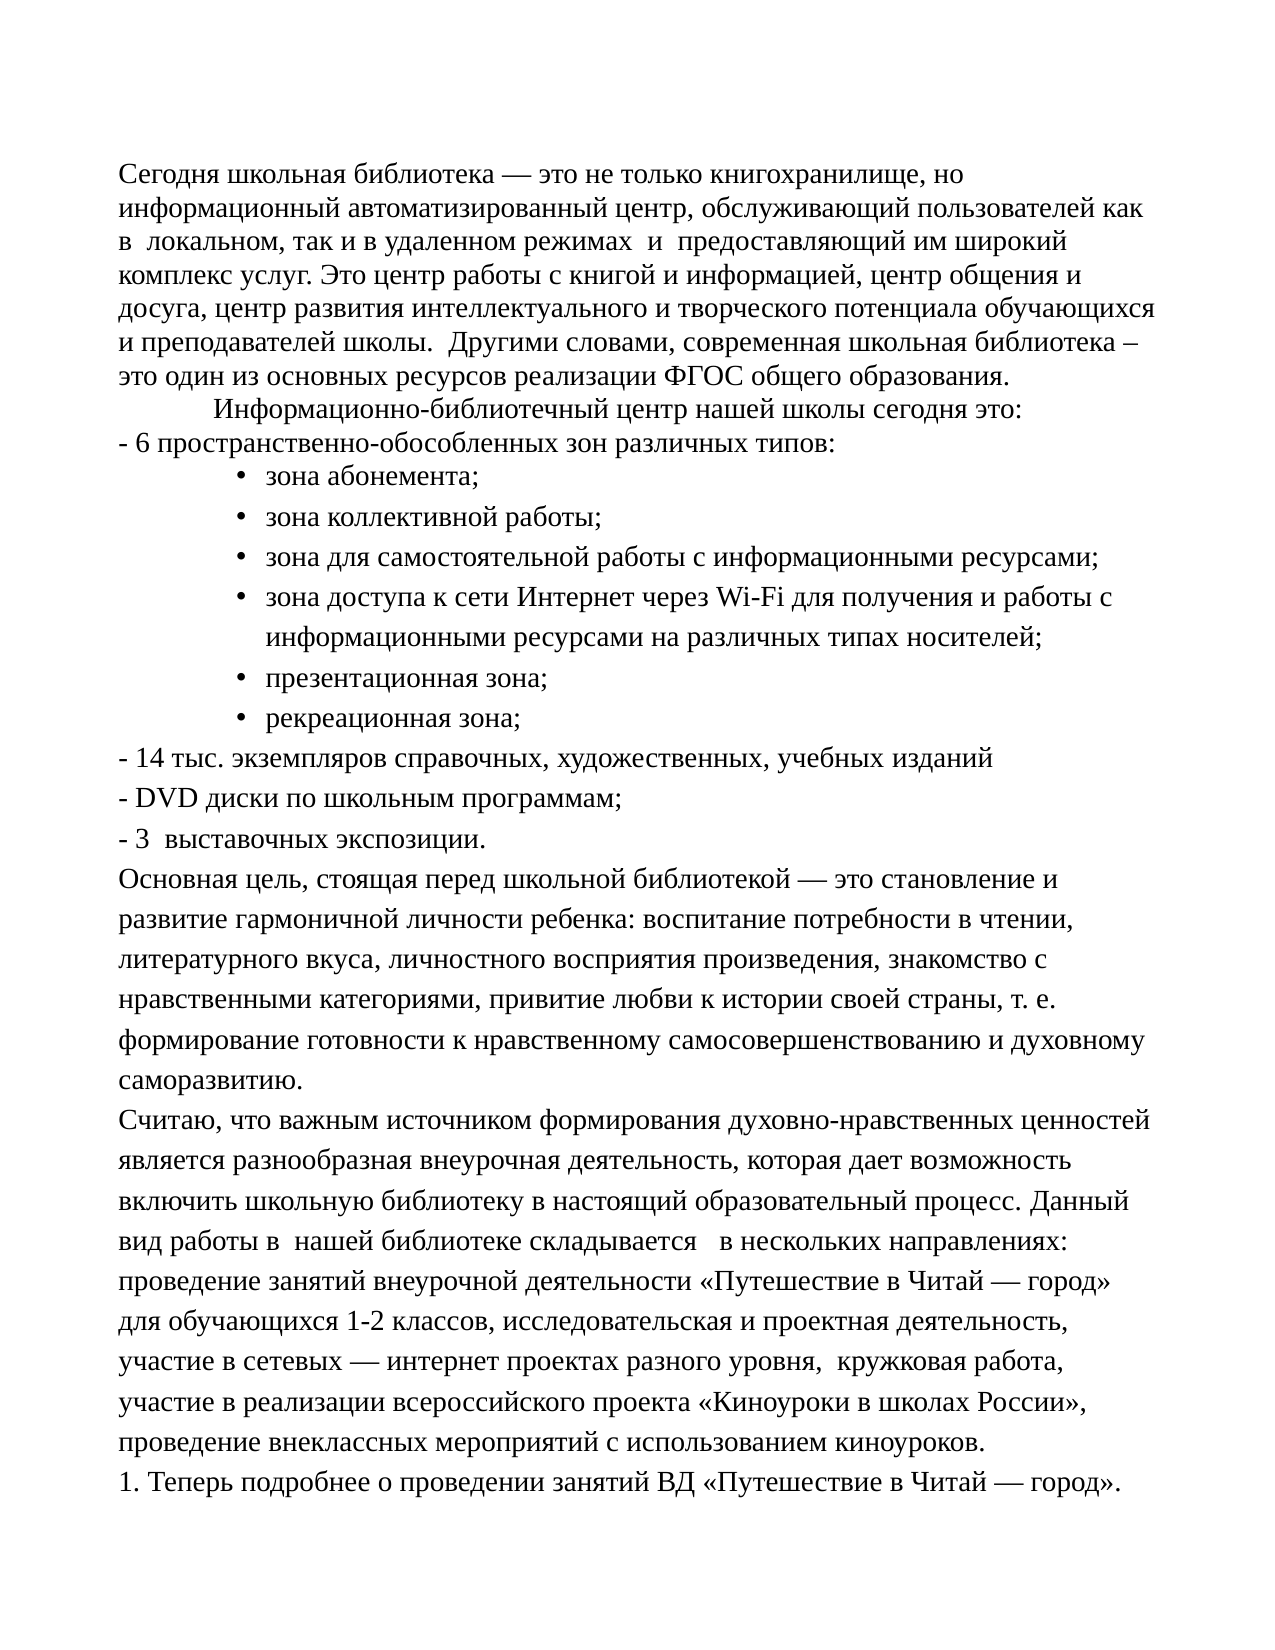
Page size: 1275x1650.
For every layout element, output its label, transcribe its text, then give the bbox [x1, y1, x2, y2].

list презентационная зона; [236, 660, 1157, 693]
text Сегодня школьная библиотека — это не только книгохранилище, но информационный автоматизированный центр, обслуживающий пользователей как в локальном, так и в удаленном режимах и предоставляющий им широкий комплекс услуг. Это центр работы с книгой и информацией, центр общения и досуга, центр развития интеллектуального и творческого потенциала обучающихся и преподавателей школы. Другими словами, современная школьная библиотека – это один из основных ресурсов реализации ФГОС общего образования. [118, 156, 1157, 391]
list зона абонемента; [236, 458, 1157, 492]
list рекреационная зона; [236, 700, 1157, 734]
text Основная цель, стоящая перед школьной библиотекой — это становление и развитие гармоничной личности ребенка: воспитание потребности в чтении, литературного вкуса, личностного восприятия произведения, знакомство с нравственными категориями, привитие любви к истории своей страны, т. е. формирование готовности к нравственному самосовершенствованию и духовному саморазвитию. [118, 861, 1157, 1096]
text - 14 тыс. экземпляров справочных, художественных, учебных изданий - DVD диски по школьным программам; [118, 740, 1157, 814]
list зона доступа к сети Интернет через Wi-Fi для получения и работы с информационными ресурсами на различных типах носителей; [236, 579, 1157, 653]
text Информационно-библиотечный центр нашей школы сегодня это: - 6 пространственно-обособленных зон различных типов: [118, 391, 1157, 458]
list зона для самостоятельной работы с информационными ресурсами; [236, 539, 1157, 573]
text Считаю, что важным источником формирования духовно-нравственных ценностей является разнообразная внеурочная деятельность, которая дает возможность включить школьную библиотеку в настоящий образовательный процесс. Данный вид работы в нашей библиотеке складывается в нескольких направлениях: проведение занятий внеурочной деятельности «Путешествие в Читай — город» для обучающихся 1-2 классов, исследовательская и проектная деятельность, участие в сетевых — интернет проектах разного уровня, кружковая работа, участие в реализации всероссийского проекта «Киноуроки в школах России», проведение внеклассных мероприятий с использованием киноуроков. 1. Теперь подробнее о проведении занятий ВД «Путешествие в Читай — город». [118, 1102, 1157, 1498]
list зона коллективной работы; [236, 499, 1157, 532]
text - 3 выставочных экспозиции. [118, 821, 1157, 854]
